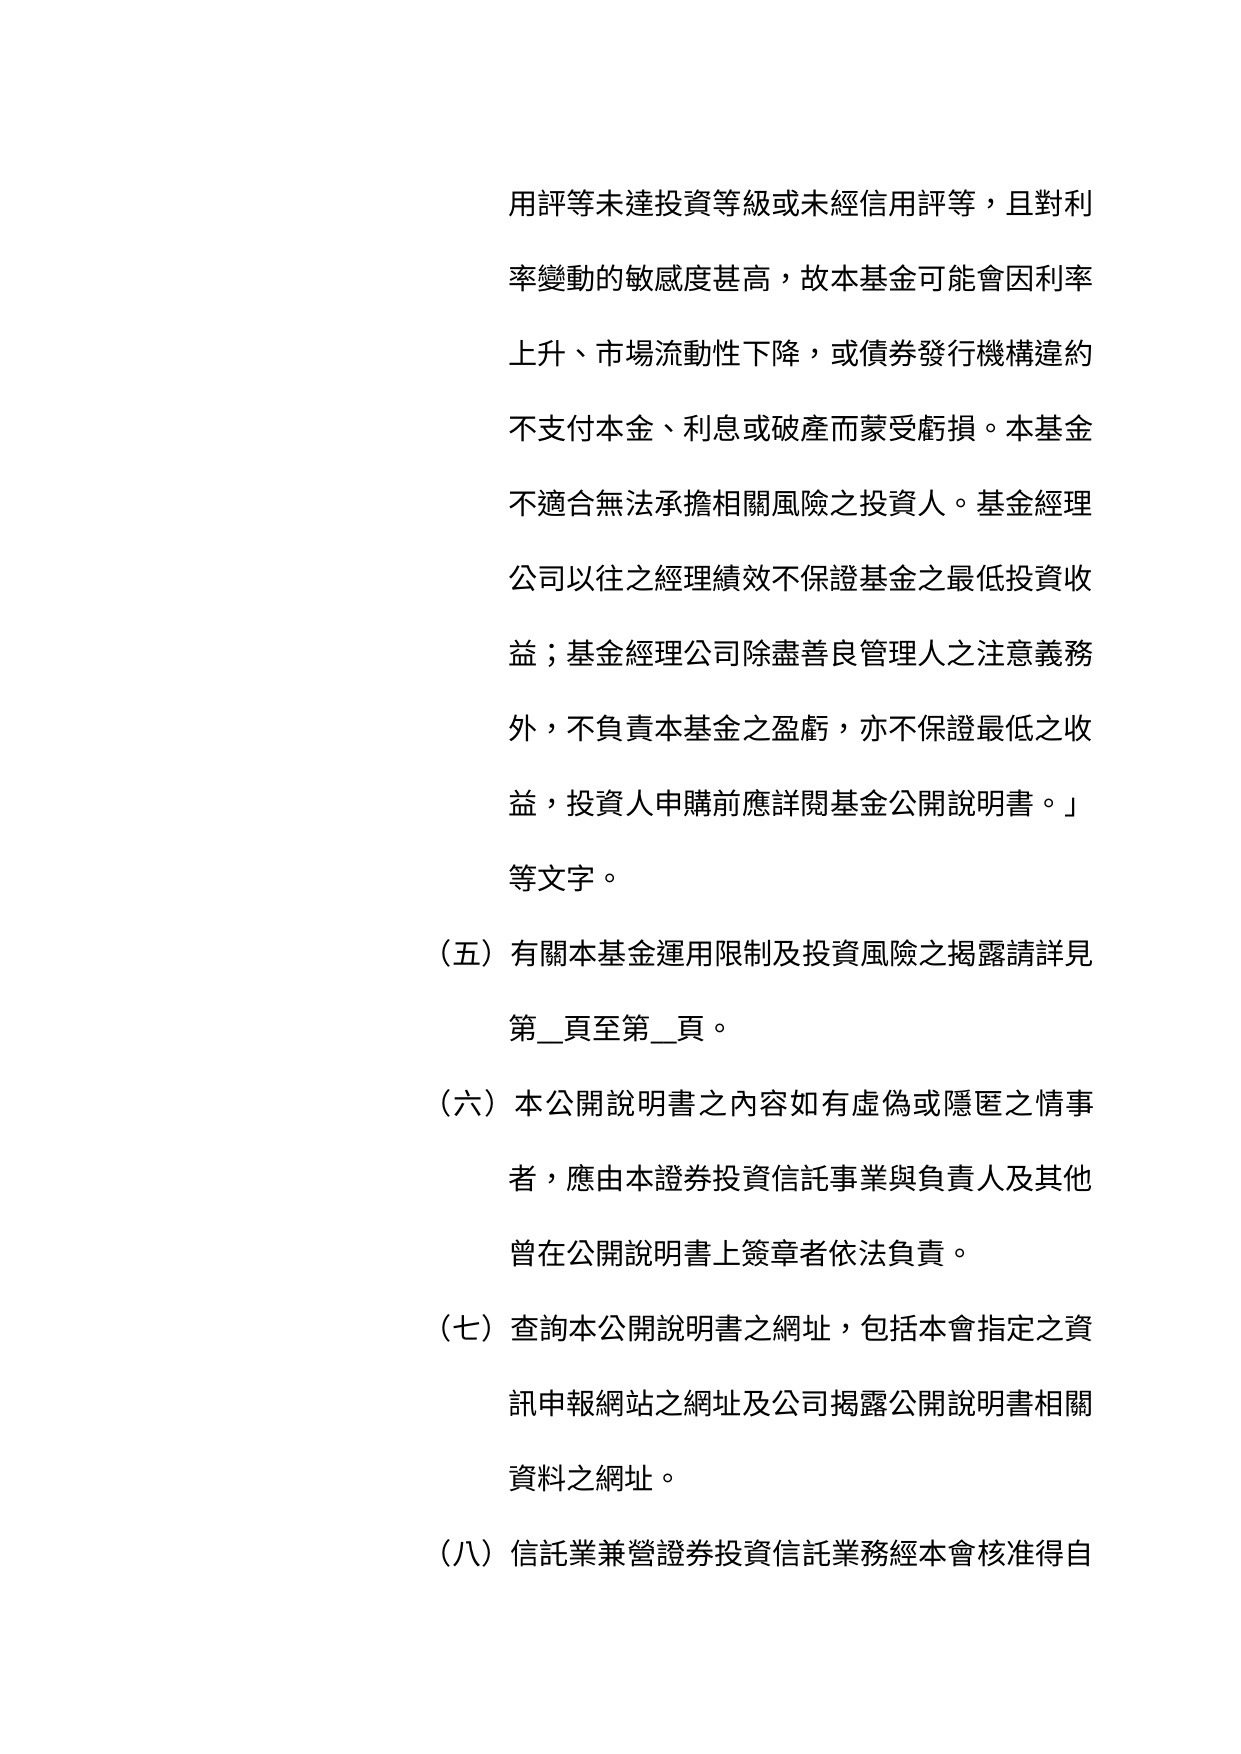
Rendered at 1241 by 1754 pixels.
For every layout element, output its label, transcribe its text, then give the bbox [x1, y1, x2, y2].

table_header 用評等未達投資等級或未經信用評等，且對利率變動的敏感度甚高，故本基金可能會因利率上升、市場流動性下降，或債券發行機構違約不支付本金、利息或破產而蒙受虧損。本基金不適合無法承擔相關風險之投資人。基金經理公司以往之經理績效不保證基金之最低投資收益；基金經理公司除盡善良管理人之注意義務外，不負責本基金之盈虧，亦不保證最低之收益，投資人申購前應詳閱基金公開說明書。」等文字。 （五）有關本基金運用限制及投資風險之揭露請詳見第__頁至第__頁。 （六）本公開說明書之內容如有虛偽或隱匿之情事者，應由本證券投資信託事業與負責人及其他曾在公開說明書上簽章者依法負責。 （七）查詢本公開說明書之網址，包括本會指定之資訊申報網站之網址及公司揭露公開說明書相關資料之網址。 （八）信託業兼營證券投資信託業務經本會核准得自 [176, 165, 1106, 1589]
